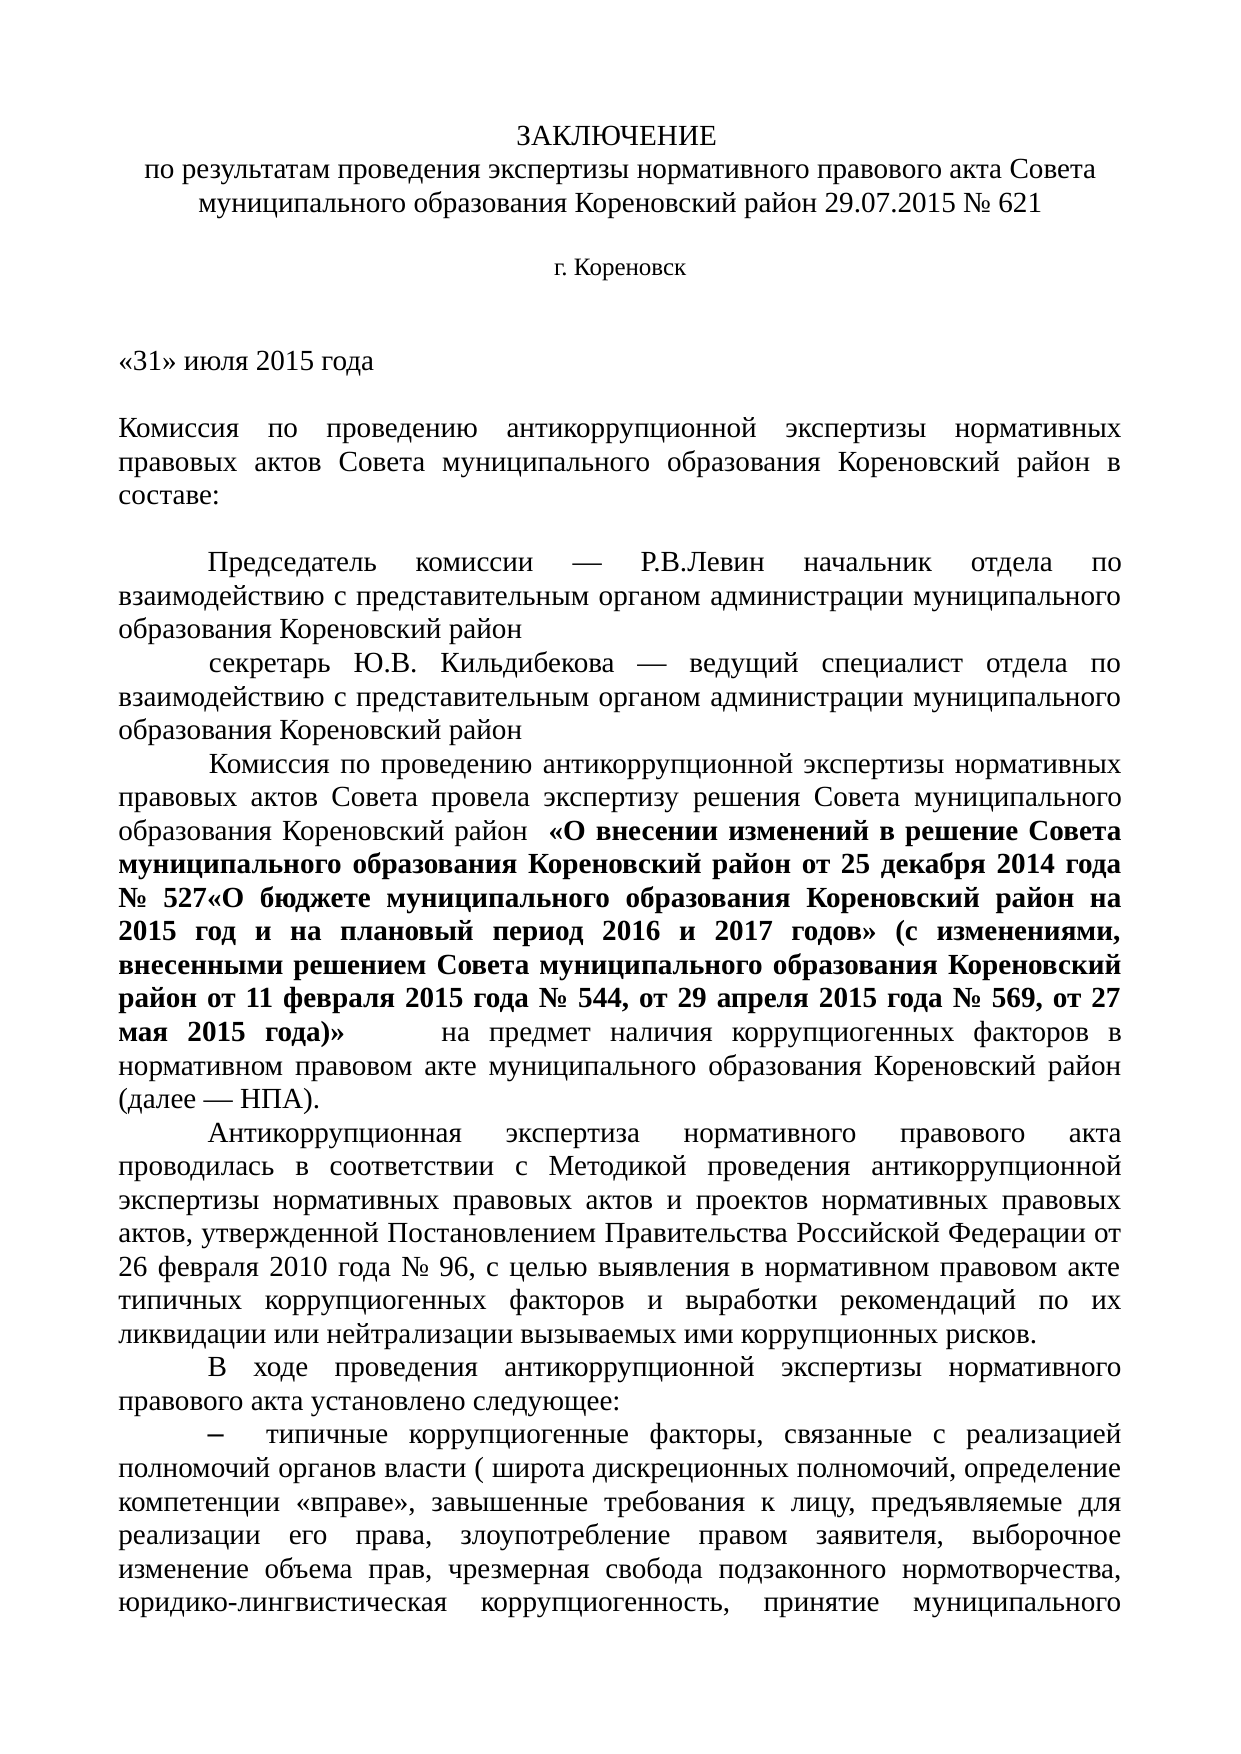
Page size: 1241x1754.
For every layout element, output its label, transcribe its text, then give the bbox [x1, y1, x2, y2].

list типичные коррупциогенные факторы, связанные с реализацией полномочий органов власти ( широта дискреционных полномочий, определение компетенции «вправе», завышенные требования к лицу, предъявляемые для реализации его права, злоупотребление правом заявителя, выборочное изменение объема прав, чрезмерная свобода подзаконного нормотворчества, юридико-лингвистическая коррупциогенность, принятие муниципального [118, 1417, 1122, 1618]
text В ходе проведения антикоррупционной экспертизы нормативного правового акта установлено следующее: [118, 1349, 1122, 1417]
text Председатель комиссии — Р.В.Левин начальник отдела по взаимодействию с представительным органом администрации муниципального образования Кореновский район [118, 544, 1122, 645]
text Комиссия по проведению антикоррупционной экспертизы нормативных правовых актов Совета провела экспертизу решения Совета муниципального образования Кореновский район «О внесении изменений в решение Совета муниципального образования Кореновский район от 25 декабря 2014 года № 527«О бюджете муниципального образования Кореновский район на 2015 год и на плановый период 2016 и 2017 годов» (с изменениями, внесенными решением Совета муниципального образования Кореновский район от 11 февраля 2015 года № 544, от 29 апреля 2015 года № 569, от 27 мая 2015 года)» на предмет наличия коррупциогенных факторов в нормативном правовом акте муниципального образования Кореновский район (далее — НПА). [118, 746, 1122, 1115]
text Антикоррупционная экспертиза нормативного правового акта проводилась в соответствии с Методикой проведения антикоррупционной экспертизы нормативных правовых актов и проектов нормативных правовых актов, утвержденной Постановлением Правительства Российской Федерации от 26 февраля 2010 года № 96, с целью выявления в нормативном правовом акте типичных коррупциогенных факторов и выработки рекомендаций по их ликвидации или нейтрализации вызываемых ими коррупционных рисков. [118, 1115, 1122, 1349]
text г. Кореновск [118, 252, 1122, 281]
text ЗАКЛЮЧЕНИЕ [118, 118, 1122, 152]
text «31» июля 2015 года [118, 343, 1122, 377]
text Комиссия по проведению антикоррупционной экспертизы нормативных правовых актов Совета муниципального образования Кореновский район в составе: [118, 410, 1122, 511]
text по результатам проведения экспертизы нормативного правового акта Совета муниципального образования Кореновский район 29.07.2015 № 621 [118, 152, 1122, 219]
text секретарь Ю.В. Кильдибекова — ведущий специалист отдела по взаимодействию с представительным органом администрации муниципального образования Кореновский район [118, 645, 1122, 746]
